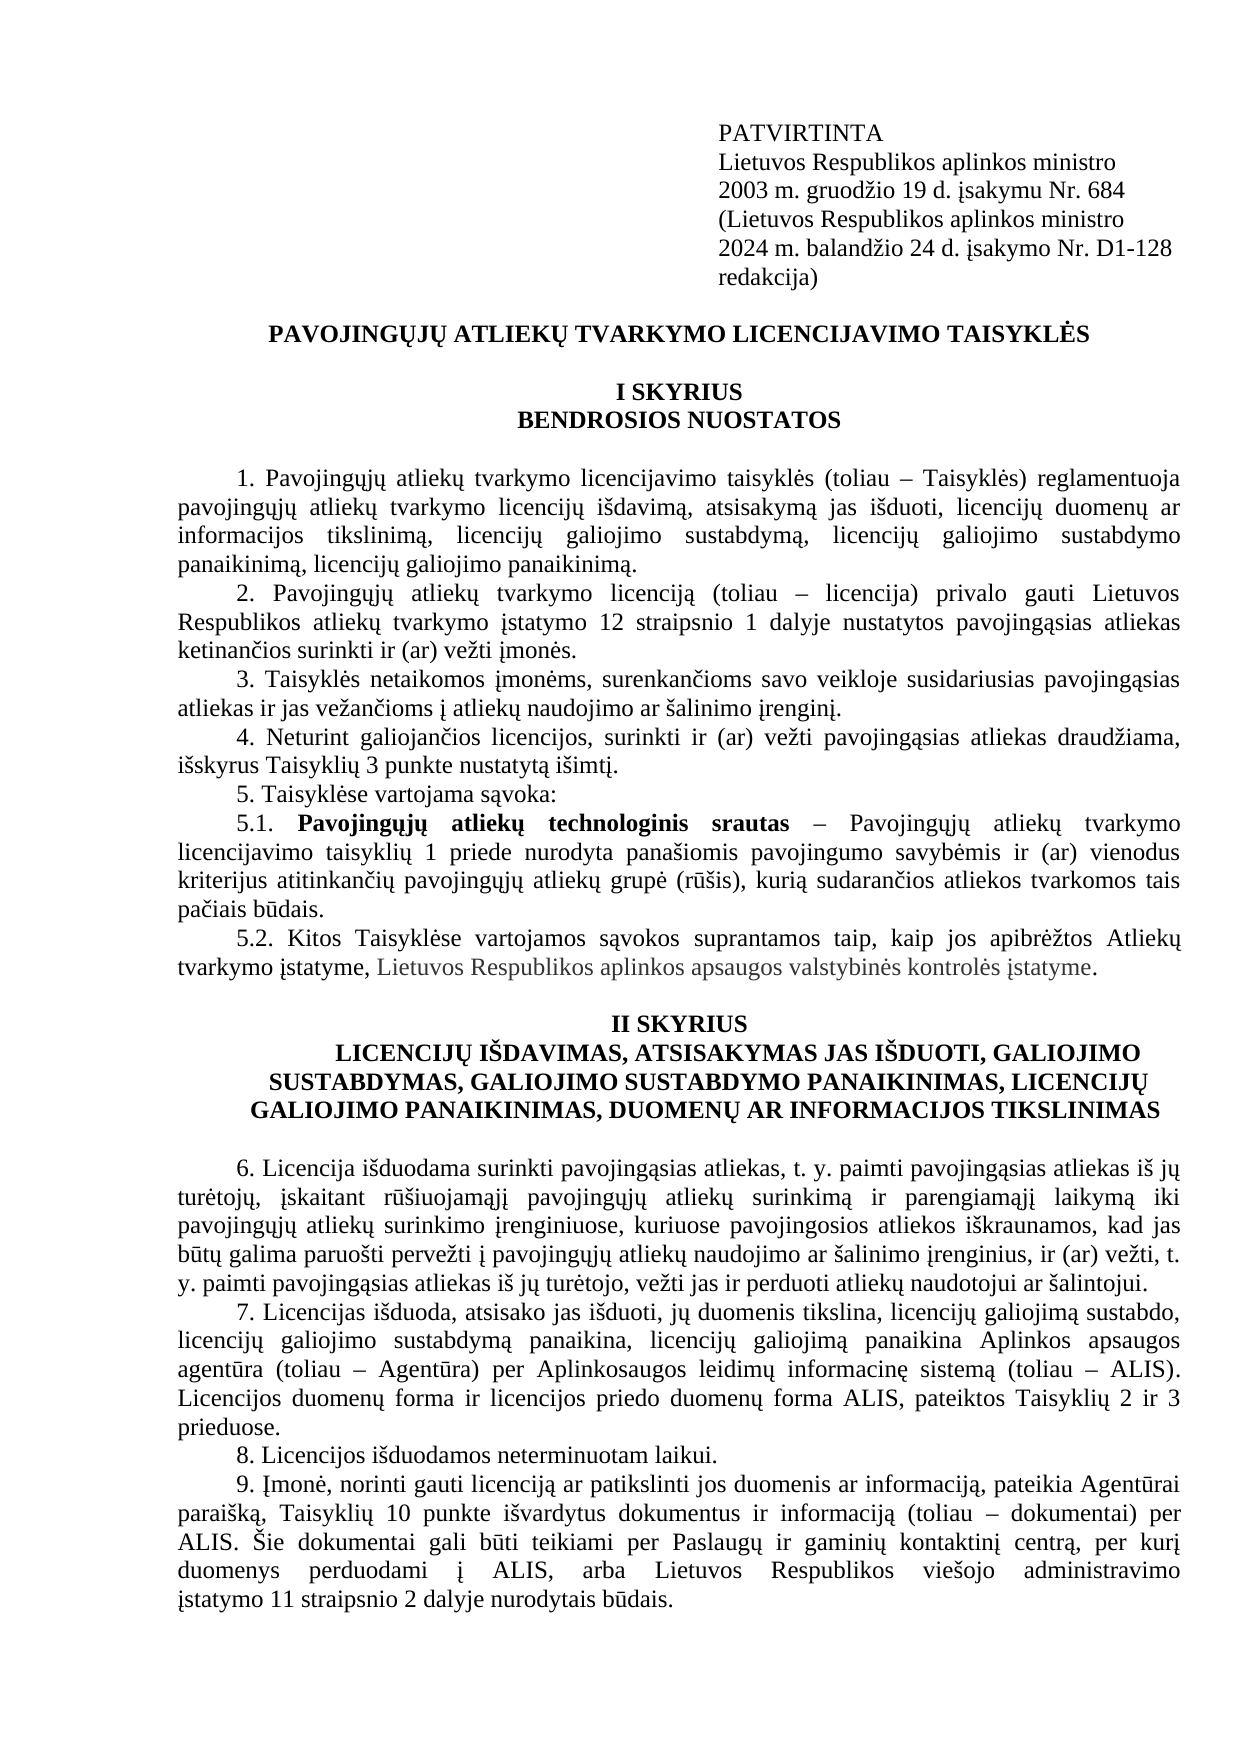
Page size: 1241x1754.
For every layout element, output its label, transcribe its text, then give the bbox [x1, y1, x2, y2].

text 5. Taisyklėse vartojama sąvoka: [177, 779, 1181, 808]
text II SKYRIUS [177, 1009, 1181, 1038]
text 5.2. Kitos Taisyklėse vartojamos sąvokos suprantamos taip, kaip jos apibrėžtos Atliekų tvarkymo įstatyme, Lietuvos Respublikos aplinkos apsaugos valstybinės kontrolės įstatyme. [177, 923, 1181, 981]
text (Lietuvos Respublikos aplinkos ministro [631, 204, 1181, 233]
text 6. Licencija išduodama surinkti pavojingąsias atliekas, t. y. paimti pavojingąsias atliekas iš jų turėtojų, įskaitant rūšiuojamąjį pavojingųjų atliekų surinkimą ir parengiamąjį laikymą iki pavojingųjų atliekų surinkimo įrenginiuose, kuriuose pavojingosios atliekos iškraunamos, kad jas būtų galima paruošti pervežti į pavojingųjų atliekų naudojimo ar šalinimo įrenginius, ir (ar) vežti, t. y. paimti pavojingąsias atliekas iš jų turėtojo, vežti jas ir perduoti atliekų naudotojui ar šalintojui. [177, 1153, 1181, 1297]
text redakcija) [588, 262, 1181, 291]
text 7. Licencijas išduoda, atsisako jas išduoti, jų duomenis tikslina, licencijų galiojimą sustabdo, licencijų galiojimo sustabdymą panaikina, licencijų galiojimą panaikina Aplinkos apsaugos agentūra (toliau – Agentūra) per Aplinkosaugos leidimų informacinę sistemą (toliau – ALIS). Licencijos duomenų forma ir licencijos priedo duomenų forma ALIS, pateiktos Taisyklių 2 ir 3 prieduose. [177, 1297, 1181, 1441]
text 3. Taisyklės netaikomos įmonėms, surenkančioms savo veikloje susidariusias pavojingąsias atliekas ir jas vežančioms į atliekų naudojimo ar šalinimo įrenginį. [177, 664, 1181, 722]
text BENDROSIOS NUOSTATOS [177, 406, 1181, 434]
text 2003 m. gruodžio 19 d. įsakymu Nr. 684 [653, 176, 1181, 204]
text 8. Licencijos išduodamos neterminuotam laikui. [177, 1441, 1181, 1469]
text 1. Pavojingųjų atliekų tvarkymo licencijavimo taisyklės (toliau – Taisyklės) reglamentuoja pavojingųjų atliekų tvarkymo licencijų išdavimą, atsisakymą jas išduoti, licencijų duomenų ar informacijos tikslinimą, licencijų galiojimo sustabdymą, licencijų galiojimo sustabdymo panaikinimą, licencijų galiojimo panaikinimą. [177, 463, 1181, 578]
text 9. Įmonė, norinti gauti licenciją ar patikslinti jos duomenis ar informaciją, pateikia Agentūrai paraišką, Taisyklių 10 punkte išvardytus dokumentus ir informaciją (toliau – dokumentai) per ALIS. Šie dokumentai gali būti teikiami per Paslaugų ir gaminių kontaktinį centrą, per kurį duomenys perduodami į ALIS, arba Lietuvos Respublikos viešojo administravimo įstatymo 11 straipsnio 2 dalyje nurodytais būdais. [177, 1469, 1181, 1613]
text PATVIRTINTA [696, 118, 1181, 147]
text I SKYRIUS [177, 377, 1181, 406]
text 5.1. Pavojingųjų atliekų technologinis srautas – Pavojingųjų atliekų tvarkymo licencijavimo taisyklių 1 priede nurodyta panašiomis pavojingumo savybėmis ir (ar) vienodus kriterijus atitinkančių pavojingųjų atliekų grupė (rūšis), kurią sudarančios atliekos tvarkomos tais pačiais būdais. [177, 808, 1181, 923]
text LICENCIJŲ IŠDAVIMAS, ATSISAKYMAS JAS IŠDUOTI, GALIOJIMO SUSTABDYMAS, GALIOJIMO SUSTABDYMO PANAIKINIMAS, LICENCIJŲ GALIOJIMO PANAIKINIMAS, DUOMENŲ AR INFORMACIJOS TIKSLINIMAS [236, 1038, 1181, 1124]
text 2. Pavojingųjų atliekų tvarkymo licenciją (toliau – licencija) privalo gauti Lietuvos Respublikos atliekų tvarkymo įstatymo 12 straipsnio 1 dalyje nustatytos pavojingąsias atliekas ketinančios surinkti ir (ar) vežti įmonės. [177, 578, 1181, 664]
text PAVOJINGŲJŲ ATLIEKŲ TVARKYMO LICENCIJAVIMO TAISYKLĖS [177, 319, 1181, 348]
text 2024 m. balandžio 24 d. įsakymo Nr. D1-128 [610, 233, 1181, 262]
text Lietuvos Respublikos aplinkos ministro [675, 147, 1181, 176]
text 4. Neturint galiojančios licencijos, surinkti ir (ar) vežti pavojingąsias atliekas draudžiama, išskyrus Taisyklių 3 punkte nustatytą išimtį. [177, 722, 1181, 779]
